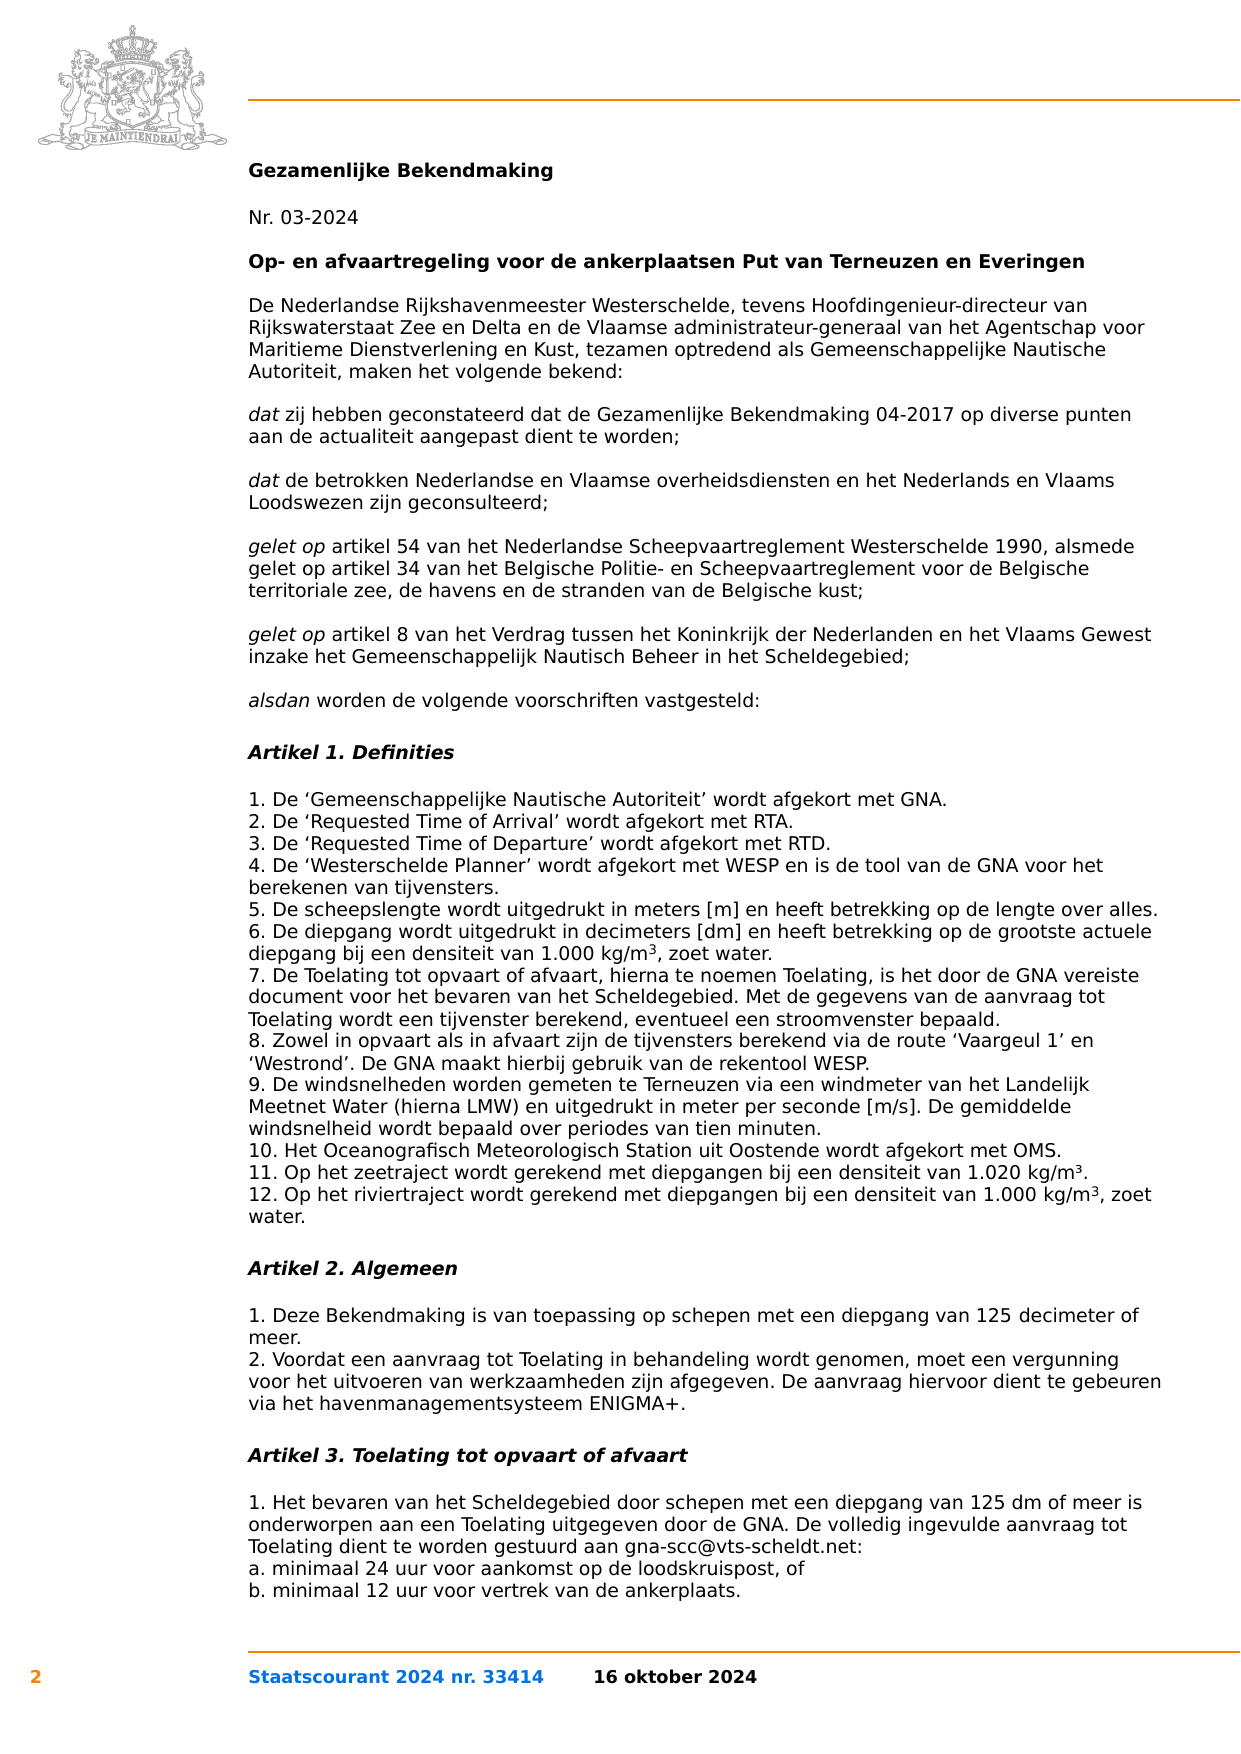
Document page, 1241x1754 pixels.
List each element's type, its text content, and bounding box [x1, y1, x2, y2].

text 11. Op het zeetraject wordt gerekend met diepgangen bij een densiteit van 1.020 kg/m³. [248, 1162, 1163, 1184]
text 9. De windsnelheden worden gemeten te Terneuzen via een windmeter van het Landelijk Meetnet Water (hierna LMW) en uitgedrukt in meter per seconde [m/s]. De gemiddelde windsnelheid wordt bepaald over periodes van tien minuten. [248, 1074, 1163, 1140]
text De Nederlandse Rijkshavenmeester Westerschelde, tevens Hoofdingenieur-directeur van Rijkswaterstaat Zee en Delta en de Vlaamse administrateur-generaal van het Agentschap voor Maritieme Dienstverlening en Kust, tezamen optredend als Gemeenschappelijke Nautische Autoriteit, maken het volgende bekend: [248, 294, 1163, 382]
subtitle Artikel 3. Toelating tot opvaart of afvaart [248, 1445, 1163, 1467]
text 12. Op het riviertraject wordt gerekend met diepgangen bij een densiteit van 1.000 kg/m3, zoet water. [248, 1184, 1163, 1228]
text 8. Zowel in opvaart als in afvaart zijn de tijvensters berekend via de route ‘Vaargeul 1’ en ‘Westrond’. De GNA maakt hierbij gebruik van de rekentool WESP. [248, 1030, 1163, 1074]
text 6. De diepgang wordt uitgedrukt in decimeters [dm] en heeft betrekking op de grootste actuele diepgang bij een densiteit van 1.000 kg/m3, zoet water. [248, 921, 1163, 964]
text Op- en afvaartregeling voor de ankerplaatsen Put van Terneuzen en Everingen [248, 251, 1163, 273]
text Nr. 03-2024 [248, 207, 1163, 229]
subtitle Gezamenlijke Bekendmaking [248, 160, 1163, 182]
text 5. De scheepslengte wordt uitgedrukt in meters [m] en heeft betrekking op de lengte over alles. [248, 898, 1163, 921]
text gelet op artikel 54 van het Nederlandse Scheepvaartreglement Westerschelde 1990, alsmede gelet op artikel 34 van het Belgische Politie- en Scheepvaartreglement voor de Belgische territoriale zee, de havens en de stranden van de Belgische kust; [248, 536, 1163, 602]
picture [38, 25, 227, 150]
text 10. Het Oceanografisch Meteorologisch Station uit Oostende wordt afgekort met OMS. [248, 1140, 1163, 1162]
text alsdan worden de volgende voorschriften vastgesteld: [248, 690, 1163, 712]
text gelet op artikel 8 van het Verdrag tussen het Koninkrijk der Nederlanden en het Vlaams Gewest inzake het Gemeenschappelijk Nautisch Beheer in het Scheldegebied; [248, 624, 1163, 668]
text b. minimaal 12 uur voor vertrek van de ankerplaats. [248, 1580, 1163, 1602]
text 1. Deze Bekendmaking is van toepassing op schepen met een diepgang van 125 decimeter of meer. [248, 1305, 1163, 1349]
text 1. Het bevaren van het Scheldegebied door schepen met een diepgang van 125 dm of meer is onderworpen aan een Toelating uitgegeven door de GNA. De volledig ingevulde aanvraag tot Toelating dient te worden gestuurd aan gna-scc@vts-scheldt.net: [248, 1492, 1163, 1558]
text 7. De Toelating tot opvaart of afvaart, hierna te noemen Toelating, is het door de GNA vereiste document voor het bevaren van het Scheldegebied. Met de gegevens van de aanvraag tot Toelating wordt een tijvenster berekend, eventueel een stroomvenster bepaald. [248, 964, 1163, 1030]
text dat zij hebben geconstateerd dat de Gezamenlijke Bekendmaking 04-2017 op diverse punten aan de actualiteit aangepast dient te worden; [248, 404, 1163, 448]
text 3. De ‘Requested Time of Departure’ wordt afgekort met RTD. [248, 833, 1163, 854]
text 4. De ‘Westerschelde Planner’ wordt afgekort met WESP en is de tool van de GNA voor het berekenen van tijvensters. [248, 854, 1163, 898]
subtitle Artikel 1. Definities [248, 742, 1163, 764]
text 2. De ‘Requested Time of Arrival’ wordt afgekort met RTA. [248, 811, 1163, 833]
text 1. De ‘Gemeenschappelijke Nautische Autoriteit’ wordt afgekort met GNA. [248, 789, 1163, 811]
text 2. Voordat een aanvraag tot Toelating in behandeling wordt genomen, moet een vergunning voor het uitvoeren van werkzaamheden zijn afgegeven. De aanvraag hiervoor dient te gebeuren via het havenmanagementsysteem ENIGMA+. [248, 1349, 1163, 1415]
text a. minimaal 24 uur voor aankomst op de loodskruispost, of [248, 1558, 1163, 1580]
subtitle Artikel 2. Algemeen [248, 1258, 1163, 1280]
text dat de betrokken Nederlandse en Vlaamse overheidsdiensten en het Nederlands en Vlaams Loodswezen zijn geconsulteerd; [248, 470, 1163, 514]
